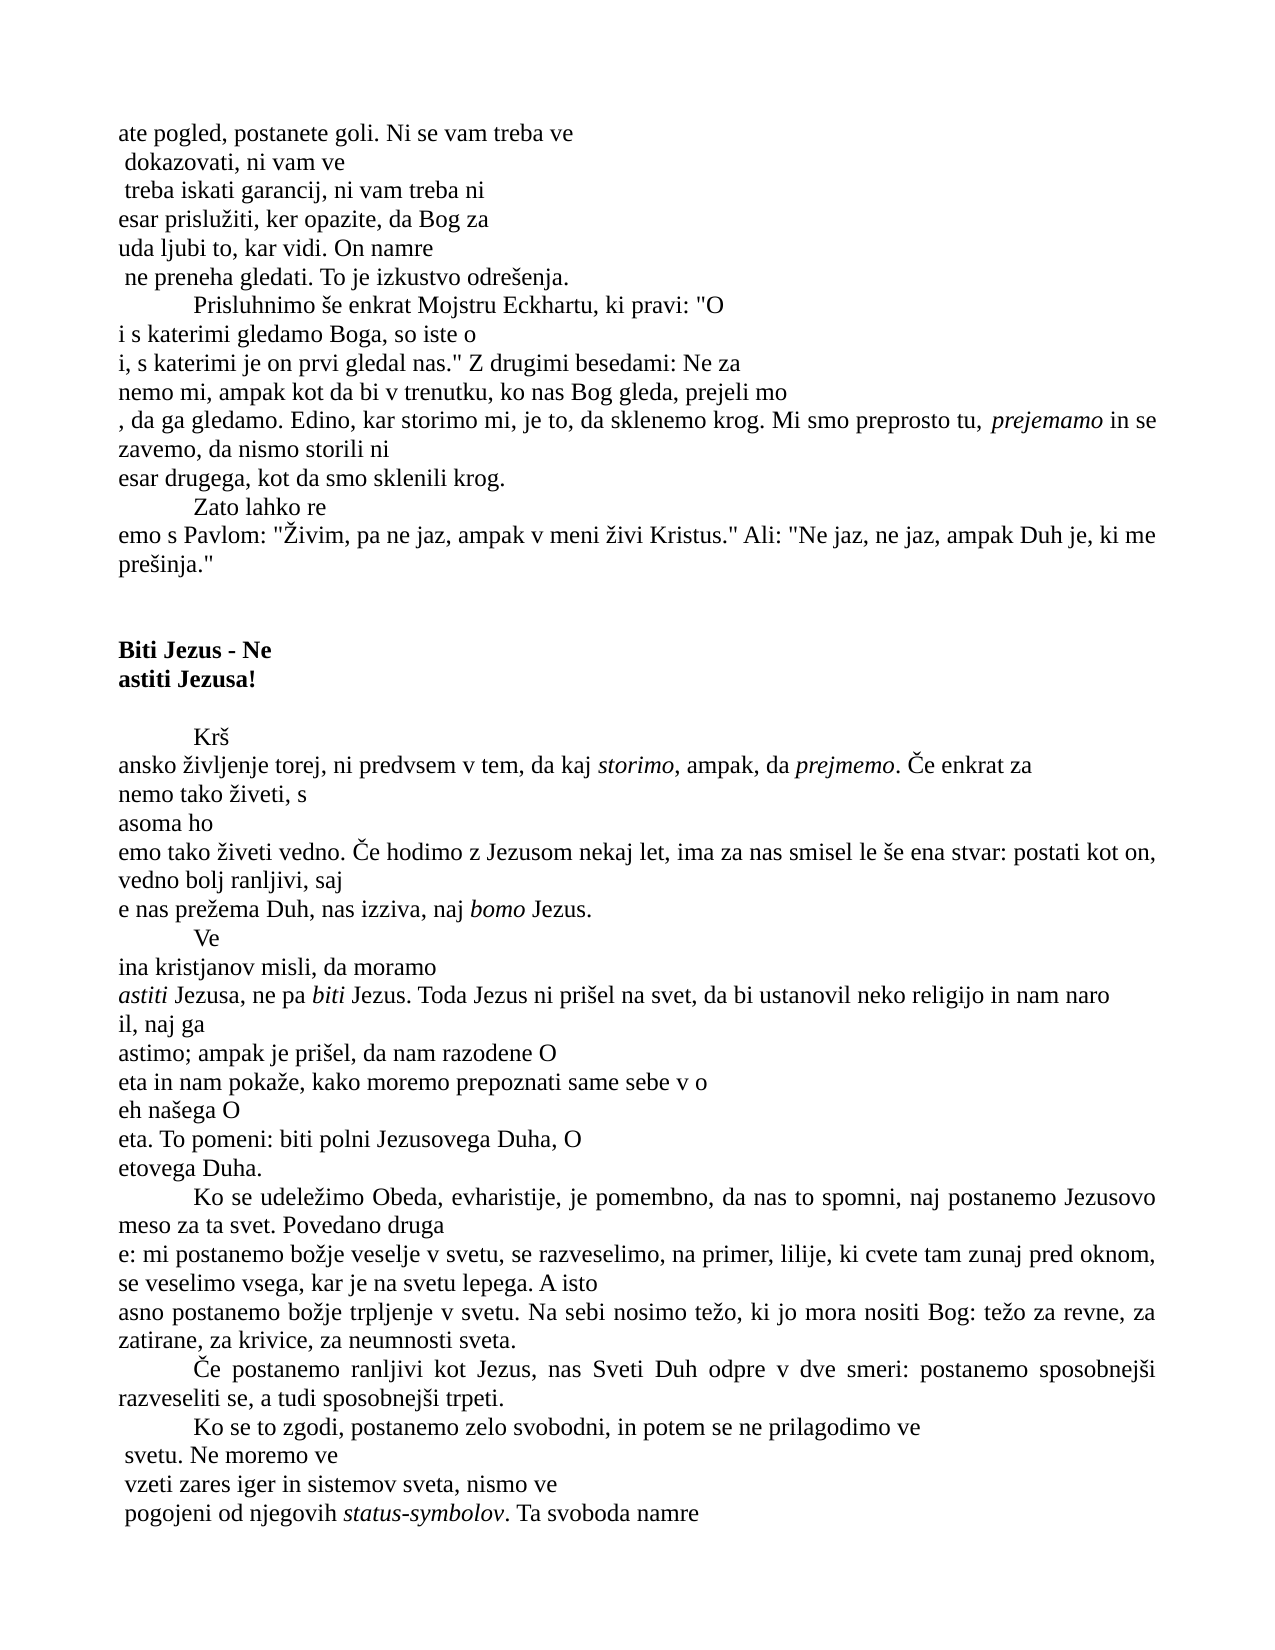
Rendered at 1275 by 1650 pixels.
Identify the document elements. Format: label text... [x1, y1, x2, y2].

text vzeti zares iger in sistemov sveta, nismo ve [118, 1469, 1157, 1498]
text Biti Jezus - Ne [118, 636, 1157, 664]
text Ko se udeležimo Obeda, evharistije, je pomembno, da nas to spomni, naj postanemo Jezusovo meso za ta svet. Povedano druga [118, 1182, 1157, 1239]
text , da ga gledamo. Edino, kar storimo mi, je to, da sklenemo krog. Mi smo preprosto tu, prejemamo in se zavemo, da nismo storili ni [118, 406, 1157, 463]
text astiti Jezusa, ne pa biti Jezus. Toda Jezus ni prišel na svet, da bi ustanovil neko religijo in nam naro [118, 981, 1157, 1009]
text ina kristjanov misli, da moramo [118, 952, 1157, 981]
text emo s Pavlom: "Živim, pa ne jaz, ampak v meni živi Kristus." Ali: "Ne jaz, ne jaz, ampak Duh je, ki me prešinja." [118, 521, 1157, 578]
text eta. To pomeni: biti polni Jezusovega Duha, O [118, 1124, 1157, 1153]
text ne preneha gledati. To je izkustvo odrešenja. [118, 262, 1157, 291]
text svetu. Ne moremo ve [118, 1441, 1157, 1469]
text esar prislužiti, ker opazite, da Bog za [118, 204, 1157, 233]
text ansko življenje torej, ni predvsem v tem, da kaj storimo, ampak, da prejmemo. Če enkrat za [118, 751, 1157, 779]
text Če postanemo ranljivi kot Jezus, nas Sveti Duh odpre v dve smeri: postanemo sposobnejši razveseliti se, a tudi sposobnejši trpeti. [118, 1354, 1157, 1412]
text e nas prežema Duh, nas izziva, naj bomo Jezus. [118, 894, 1157, 923]
text nemo tako živeti, s [118, 779, 1157, 808]
text esar drugega, kot da smo sklenili krog. [118, 463, 1157, 492]
text e: mi postanemo božje veselje v svetu, se razveselimo, na primer, lilije, ki cvete tam zunaj pred oknom, se veselimo vsega, kar je na svetu lepega. A isto [118, 1239, 1157, 1297]
text dokazovati, ni vam ve [118, 147, 1157, 176]
text Zato lahko re [118, 492, 1157, 521]
text i s katerimi gledamo Boga, so iste o [118, 319, 1157, 348]
text Prisluhnimo še enkrat Mojstru Eckhartu, ki pravi: "O [118, 291, 1157, 319]
text eta in nam pokaže, kako moremo prepoznati same sebe v o [118, 1067, 1157, 1096]
text astimo; ampak je prišel, da nam razodene O [118, 1038, 1157, 1067]
text uda ljubi to, kar vidi. On namre [118, 233, 1157, 262]
text nemo mi, ampak kot da bi v trenutku, ko nas Bog gleda, prejeli mo [118, 377, 1157, 406]
text asno postanemo božje trpljenje v svetu. Na sebi nosimo težo, ki jo mora nositi Bog: težo za revne, za zatirane, za krivice, za neumnosti sveta. [118, 1297, 1157, 1354]
text asoma ho [118, 808, 1157, 837]
text Krš [118, 722, 1157, 751]
text Ko se to zgodi, postanemo zelo svobodni, in potem se ne prilagodimo ve [118, 1412, 1157, 1441]
text Ve [118, 923, 1157, 952]
text etovega Duha. [118, 1153, 1157, 1182]
text il, naj ga [118, 1009, 1157, 1038]
text astiti Jezusa! [118, 664, 1157, 693]
text eh našega O [118, 1096, 1157, 1124]
text pogojeni od njegovih status-symbolov. Ta svoboda namre [118, 1498, 1157, 1527]
text ate pogled, postanete goli. Ni se vam treba ve [118, 118, 1157, 147]
text treba iskati garancij, ni vam treba ni [118, 176, 1157, 204]
text emo tako živeti vedno. Če hodimo z Jezusom nekaj let, ima za nas smisel le še ena stvar: postati kot on, vedno bolj ranljivi, saj [118, 837, 1157, 894]
text i, s katerimi je on prvi gledal nas." Z drugimi besedami: Ne za [118, 348, 1157, 377]
